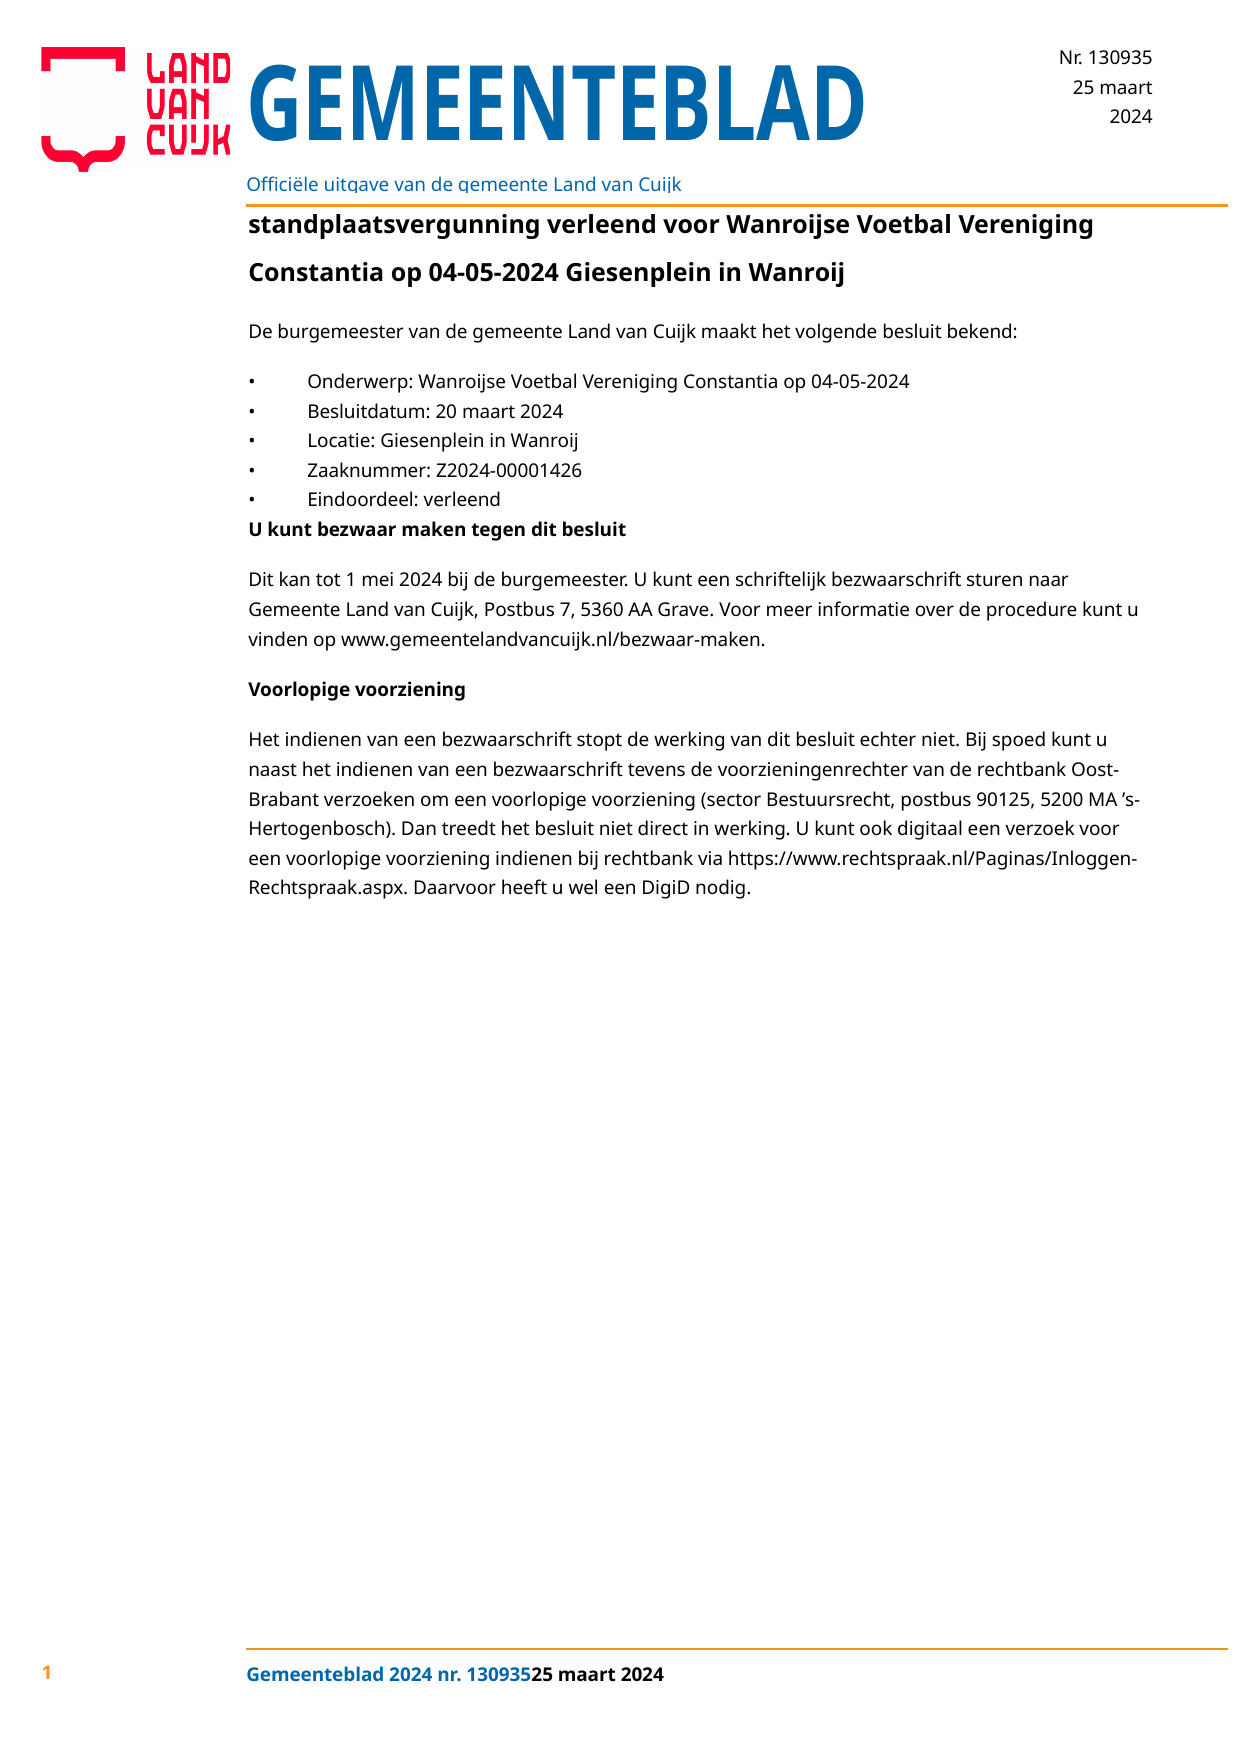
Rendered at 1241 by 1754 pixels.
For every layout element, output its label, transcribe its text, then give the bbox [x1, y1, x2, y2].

list Eindoordeel: verleend [248, 487, 1152, 512]
list Zaaknummer: Z2024-00001426 [248, 457, 1152, 483]
text Het indienen van een bezwaarschrift stopt de werking van dit besluit echter niet. Bij spoed kunt u naast het indienen van een bezwaarschrift tevens de voorzieningenrechter van de rechtbank Oost-Brabant verzoeken om een voorlopige voorziening (sector Bestuursrecht, postbus 90125, 5200 MA ’s-Hertogenbosch). Dan treedt het besluit niet direct in werking. U kunt ook digitaal een verzoek voor een voorlopige voorziening indienen bij rechtbank via https://www.rechtspraak.nl/Paginas/Inloggen-Rechtspraak.aspx. Daarvoor heeft u wel een DigiD nodig. [248, 727, 1152, 900]
list Onderwerp: Wanroijse Voetbal Vereniging Constantia op 04-05-2024 [248, 368, 1152, 394]
picture [41, 47, 231, 172]
text De burgemeester van de gemeente Land van Cuijk maakt het volgende besluit bekend: [248, 318, 1152, 344]
list Locatie: Giesenplein in Wanroij [248, 427, 1152, 453]
list Besluitdatum: 20 maart 2024 [248, 398, 1152, 424]
text Voorlopige voorziening [248, 676, 1152, 702]
text U kunt bezwaar maken tegen dit besluit [248, 516, 1152, 542]
text Dit kan tot 1 mei 2024 bij de burgemeester. U kunt een schriftelijk bezwaarschrift sturen naar Gemeente Land van Cuijk, Postbus 7, 5360 AA Grave. Voor meer informatie over de procedure kunt u vinden op www.gemeentelandvancuijk.nl/bezwaar-maken. [248, 567, 1152, 652]
text standplaatsvergunning verleend voor Wanroijse Voetbal Vereniging Constantia op 04-05-2024 Giesenplein in Wanroij [248, 207, 1152, 288]
